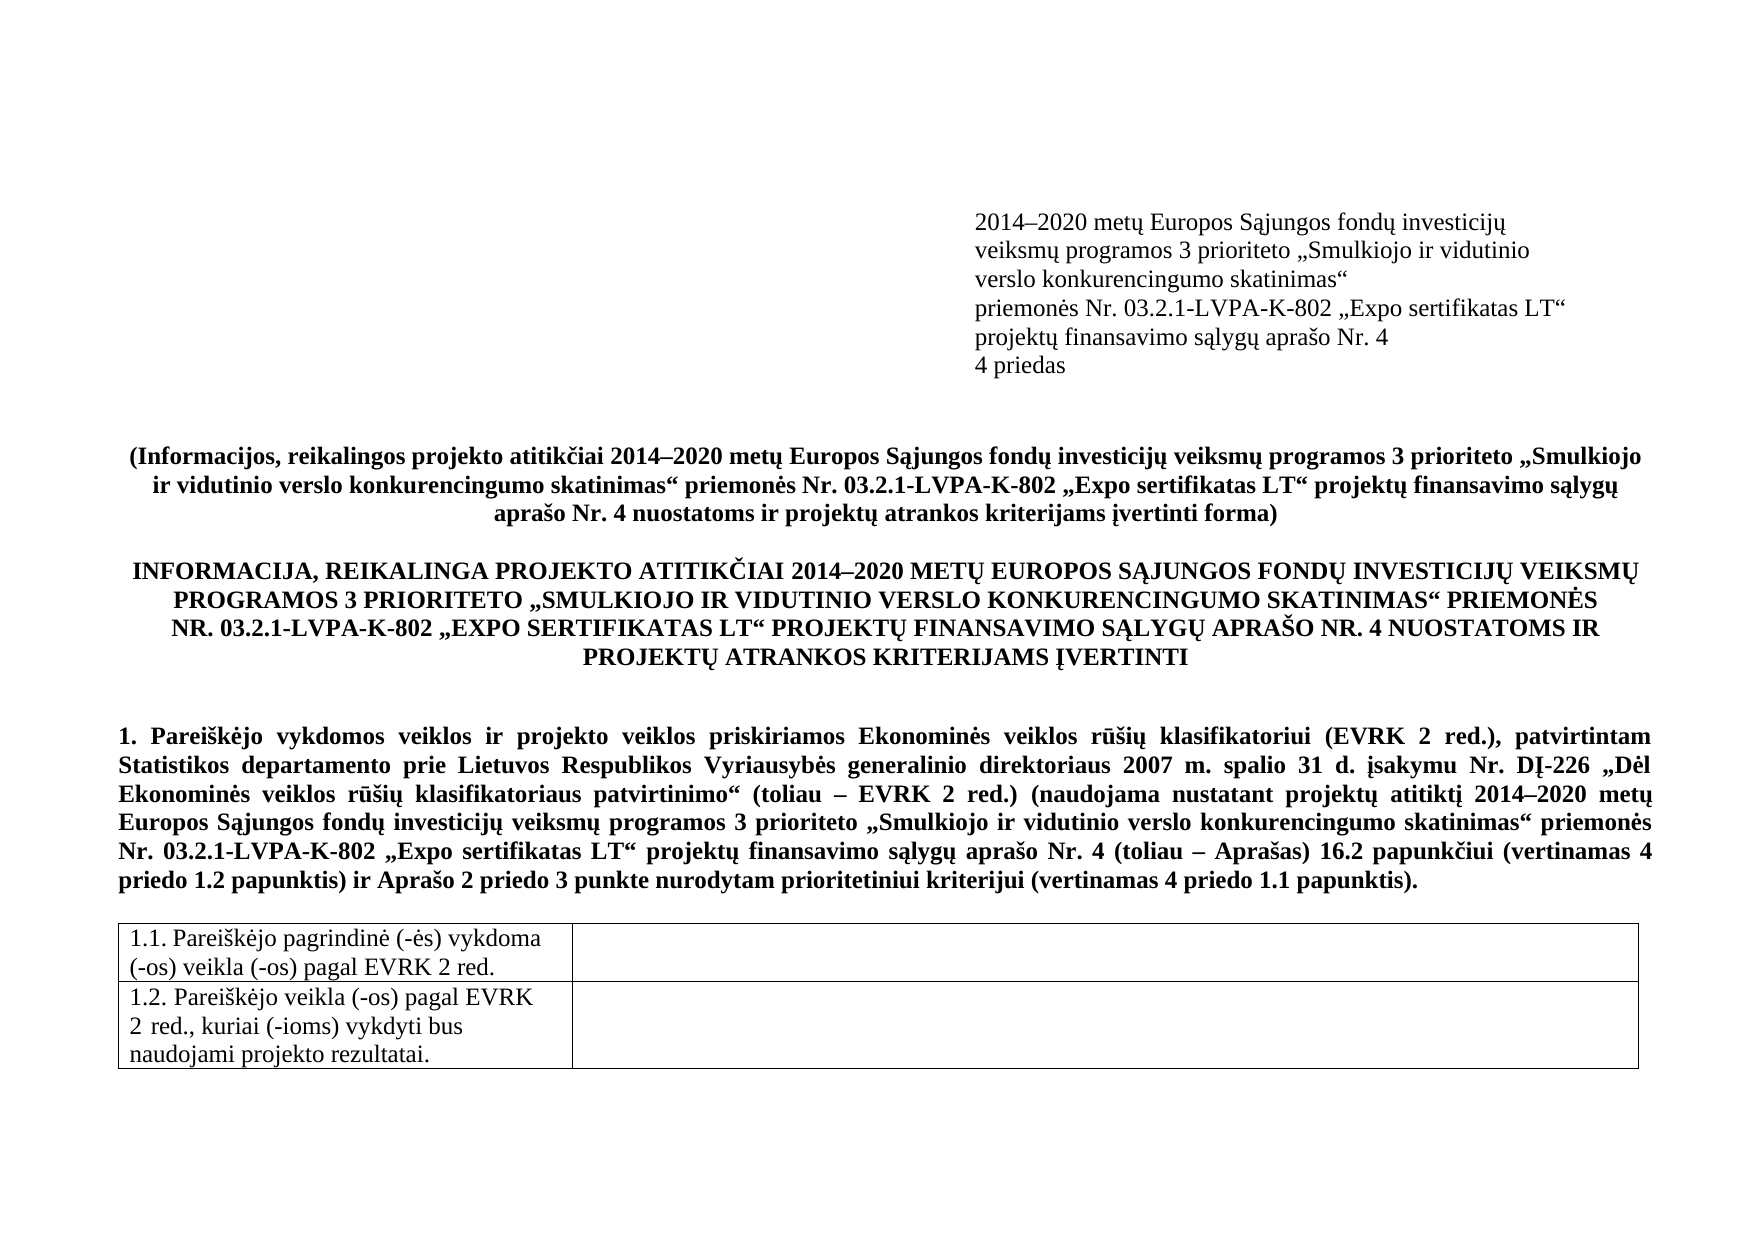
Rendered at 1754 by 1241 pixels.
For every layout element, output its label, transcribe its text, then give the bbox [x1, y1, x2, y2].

table_header [573, 924, 1638, 981]
table_cell 1.2. Pareiškėjo veikla (-os) pagal EVRK 2 red., kuriai (-ioms) vykdyti bus naudojami projekto rezultatai. [119, 982, 572, 1068]
text 1. Pareiškėjo vykdomos veiklos ir projekto veiklos priskiriamos Ekonominės veiklos rūšių klasifikatoriui (EVRK 2 red.), patvirtintam Statistikos departamento prie Lietuvos Respublikos Vyriausybės generalinio direktoriaus 2007 m. spalio 31 d. įsakymu Nr. DĮ-226 „Dėl Ekonominės veiklos rūšių klasifikatoriaus patvirtinimo“ (toliau – EVRK 2 red.) (naudojama nustatant projektų atitiktį 2014–2020 metų Europos Sąjungos fondų investicijų veiksmų programos 3 prioriteto „Smulkiojo ir vidutinio verslo konkurencingumo skatinimas“ priemonės Nr. 03.2.1-LVPA-K-802 „Expo sertifikatas LT“ projektų finansavimo sąlygų aprašo Nr. 4 (toliau – Aprašas) 16.2 papunkčiui (vertinamas 4 priedo 1.2 papunktis) ir Aprašo 2 priedo 3 punkte nurodytam prioritetiniui kriterijui (vertinamas 4 priedo 1.1 papunktis). [118, 721, 1653, 894]
text projektų finansavimo sąlygų aprašo Nr. 4 [974, 322, 1653, 350]
text veiksmų programos 3 prioriteto „Smulkiojo ir vidutinio [974, 235, 1653, 264]
text (Informacijos, reikalingos projekto atitikčiai 2014–2020 metų Europos Sąjungos fondų investicijų veiksmų programos 3 prioriteto „Smulkiojo ir vidutinio verslo konkurencingumo skatinimas“ priemonės Nr. 03.2.1-LVPA-K-802 „Expo sertifikatas LT“ projektų finansavimo sąlygų aprašo Nr. 4 nuostatoms ir projektų atrankos kriterijams įvertinti forma) [118, 441, 1653, 527]
text INFORMACIJa, reikalingA projekto atitikČIAI 2014–2020 metų Europos Sąjungos fondų investicijų veiksmų programos 3 prioriteto „Smulkiojo ir vidutinio verslo konkurencingumo skatinimas“ priemonės Nr. 03.2.1-LVPA-K-802 „Expo sertifikatas LT“ projektų finansavimo sąlygų aprašo Nr. 4 NUOSTATOMS IR projektų atrankos kriterijams įvertinti [118, 556, 1653, 671]
text verslo konkurencingumo skatinimas“ [974, 264, 1653, 293]
text 4 priedas [974, 350, 1653, 379]
text 2014–2020 metų Europos Sąjungos fondų investicijų [974, 207, 1653, 235]
table_header 1.1. Pareiškėjo pagrindinė (-ės) vykdoma (-os) veikla (-os) pagal EVRK 2 red. [119, 924, 572, 981]
table_cell [573, 982, 1638, 1068]
text priemonės Nr. 03.2.1-LVPA-K-802 „Expo sertifikatas LT“ [974, 293, 1653, 322]
